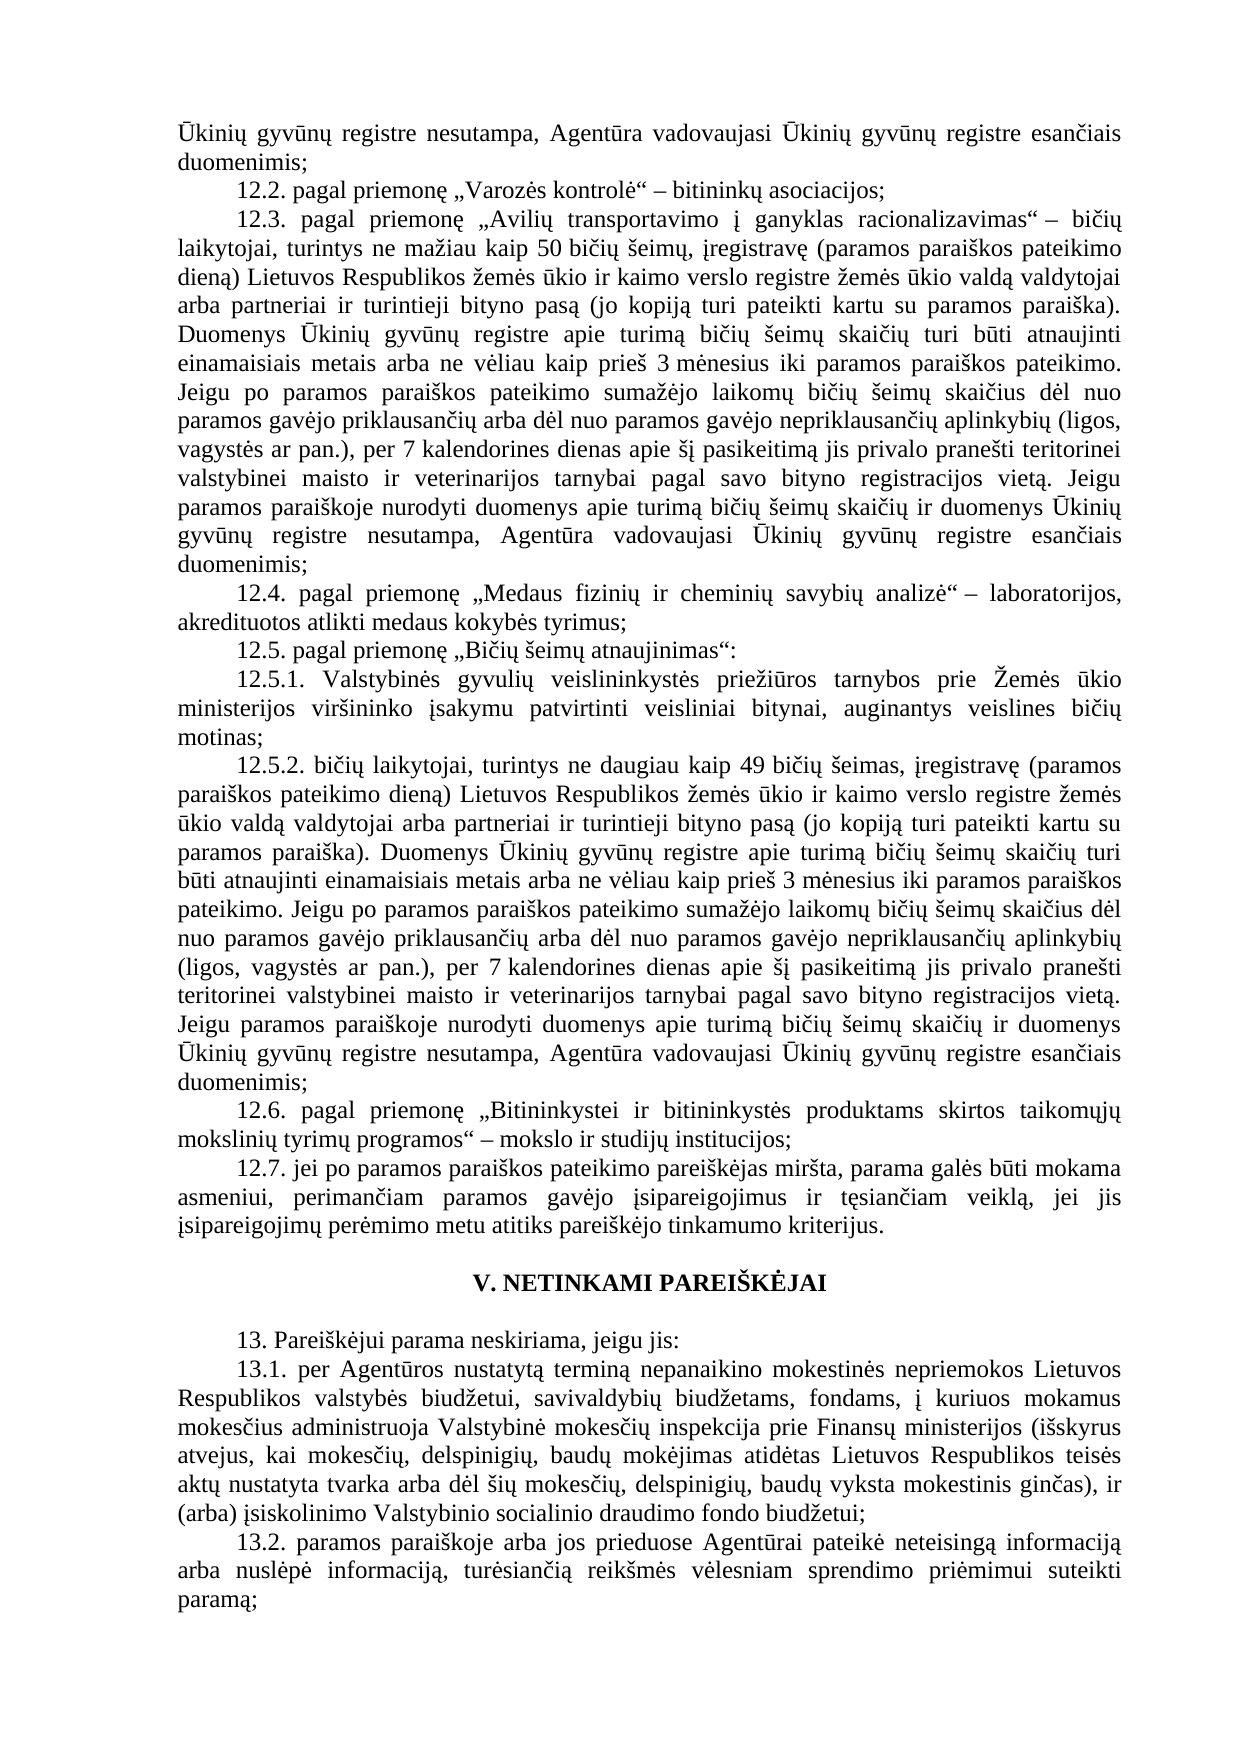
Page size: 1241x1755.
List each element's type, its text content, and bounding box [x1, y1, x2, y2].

text 12.5.1. Valstybinės gyvulių veislininkystės priežiūros tarnybos prie Žemės ūkio ministerijos viršininko įsakymu patvirtinti veisliniai bitynai, auginantys veislines bičių motinas; [177, 664, 1122, 751]
text 13.2. paramos paraiškoje arba jos prieduose Agentūrai pateikė neteisingą informaciją arba nuslėpė informaciją, turėsiančią reikšmės vėlesniam sprendimo priėmimui suteikti paramą; [177, 1527, 1122, 1613]
text 12.5.2. bičių laikytojai, turintys ne daugiau kaip 49 bičių šeimas, įregistravę (paramos paraiškos pateikimo dieną) Lietuvos Respublikos žemės ūkio ir kaimo verslo registre žemės ūkio valdą valdytojai arba partneriai ir turintieji bityno pasą (jo kopiją turi pateikti kartu su paramos paraiška). Duomenys Ūkinių gyvūnų registre apie turimą bičių šeimų skaičių turi būti atnaujinti einamaisiais metais arba ne vėliau kaip prieš 3 mėnesius iki paramos paraiškos pateikimo. Jeigu po paramos paraiškos pateikimo sumažėjo laikomų bičių šeimų skaičius dėl nuo paramos gavėjo priklausančių arba dėl nuo paramos gavėjo nepriklausančių aplinkybių (ligos, vagystės ar pan.), per 7 kalendorines dienas apie šį pasikeitimą jis privalo pranešti teritorinei valstybinei maisto ir veterinarijos tarnybai pagal savo bityno registracijos vietą. Jeigu paramos paraiškoje nurodyti duomenys apie turimą bičių šeimų skaičių ir duomenys Ūkinių gyvūnų registre nesutampa, Agentūra vadovaujasi Ūkinių gyvūnų registre esančiais duomenimis; [177, 751, 1122, 1096]
text 12.3. pagal priemonę „Avilių transportavimo į ganyklas racionalizavimas“ – bičių laikytojai, turintys ne mažiau kaip 50 bičių šeimų, įregistravę (paramos paraiškos pateikimo dieną) Lietuvos Respublikos žemės ūkio ir kaimo verslo registre žemės ūkio valdą valdytojai arba partneriai ir turintieji bityno pasą (jo kopiją turi pateikti kartu su paramos paraiška). Duomenys Ūkinių gyvūnų registre apie turimą bičių šeimų skaičių turi būti atnaujinti einamaisiais metais arba ne vėliau kaip prieš 3 mėnesius iki paramos paraiškos pateikimo. Jeigu po paramos paraiškos pateikimo sumažėjo laikomų bičių šeimų skaičius dėl nuo paramos gavėjo priklausančių arba dėl nuo paramos gavėjo nepriklausančių aplinkybių (ligos, vagystės ar pan.), per 7 kalendorines dienas apie šį pasikeitimą jis privalo pranešti teritorinei valstybinei maisto ir veterinarijos tarnybai pagal savo bityno registracijos vietą. Jeigu paramos paraiškoje nurodyti duomenys apie turimą bičių šeimų skaičių ir duomenys Ūkinių gyvūnų registre nesutampa, Agentūra vadovaujasi Ūkinių gyvūnų registre esančiais duomenimis; [177, 204, 1122, 578]
text Ūkinių gyvūnų registre nesutampa, Agentūra vadovaujasi Ūkinių gyvūnų registre esančiais duomenimis; [177, 118, 1122, 176]
text 13. Pareiškėjui parama neskiriama, jeigu jis: [177, 1326, 1122, 1354]
text 12.2. pagal priemonę „Varozės kontrolė“ – bitininkų asociacijos; [177, 176, 1122, 204]
text 12.5. pagal priemonę „Bičių šeimų atnaujinimas“: [177, 636, 1122, 664]
text V. NETINKAMI PAREIŠKĖJAI [177, 1268, 1122, 1297]
text 12.6. pagal priemonę „Bitininkystei ir bitininkystės produktams skirtos taikomųjų mokslinių tyrimų programos“ – mokslo ir studijų institucijos; [177, 1096, 1122, 1153]
text 12.4. pagal priemonę „Medaus fizinių ir cheminių savybių analizė“ – laboratorijos, akredituotos atlikti medaus kokybės tyrimus; [177, 578, 1122, 636]
text 12.7. jei po paramos paraiškos pateikimo pareiškėjas miršta, parama galės būti mokama asmeniui, perimančiam paramos gavėjo įsipareigojimus ir tęsiančiam veiklą, jei jis įsipareigojimų perėmimo metu atitiks pareiškėjo tinkamumo kriterijus. [177, 1153, 1122, 1239]
text 13.1. per Agentūros nustatytą terminą nepanaikino mokestinės nepriemokos Lietuvos Respublikos valstybės biudžetui, savivaldybių biudžetams, fondams, į kuriuos mokamus mokesčius administruoja Valstybinė mokesčių inspekcija prie Finansų ministerijos (išskyrus atvejus, kai mokesčių, delspinigių, baudų mokėjimas atidėtas Lietuvos Respublikos teisės aktų nustatyta tvarka arba dėl šių mokesčių, delspinigių, baudų vyksta mokestinis ginčas), ir (arba) įsiskolinimo Valstybinio socialinio draudimo fondo biudžetui; [177, 1354, 1122, 1527]
